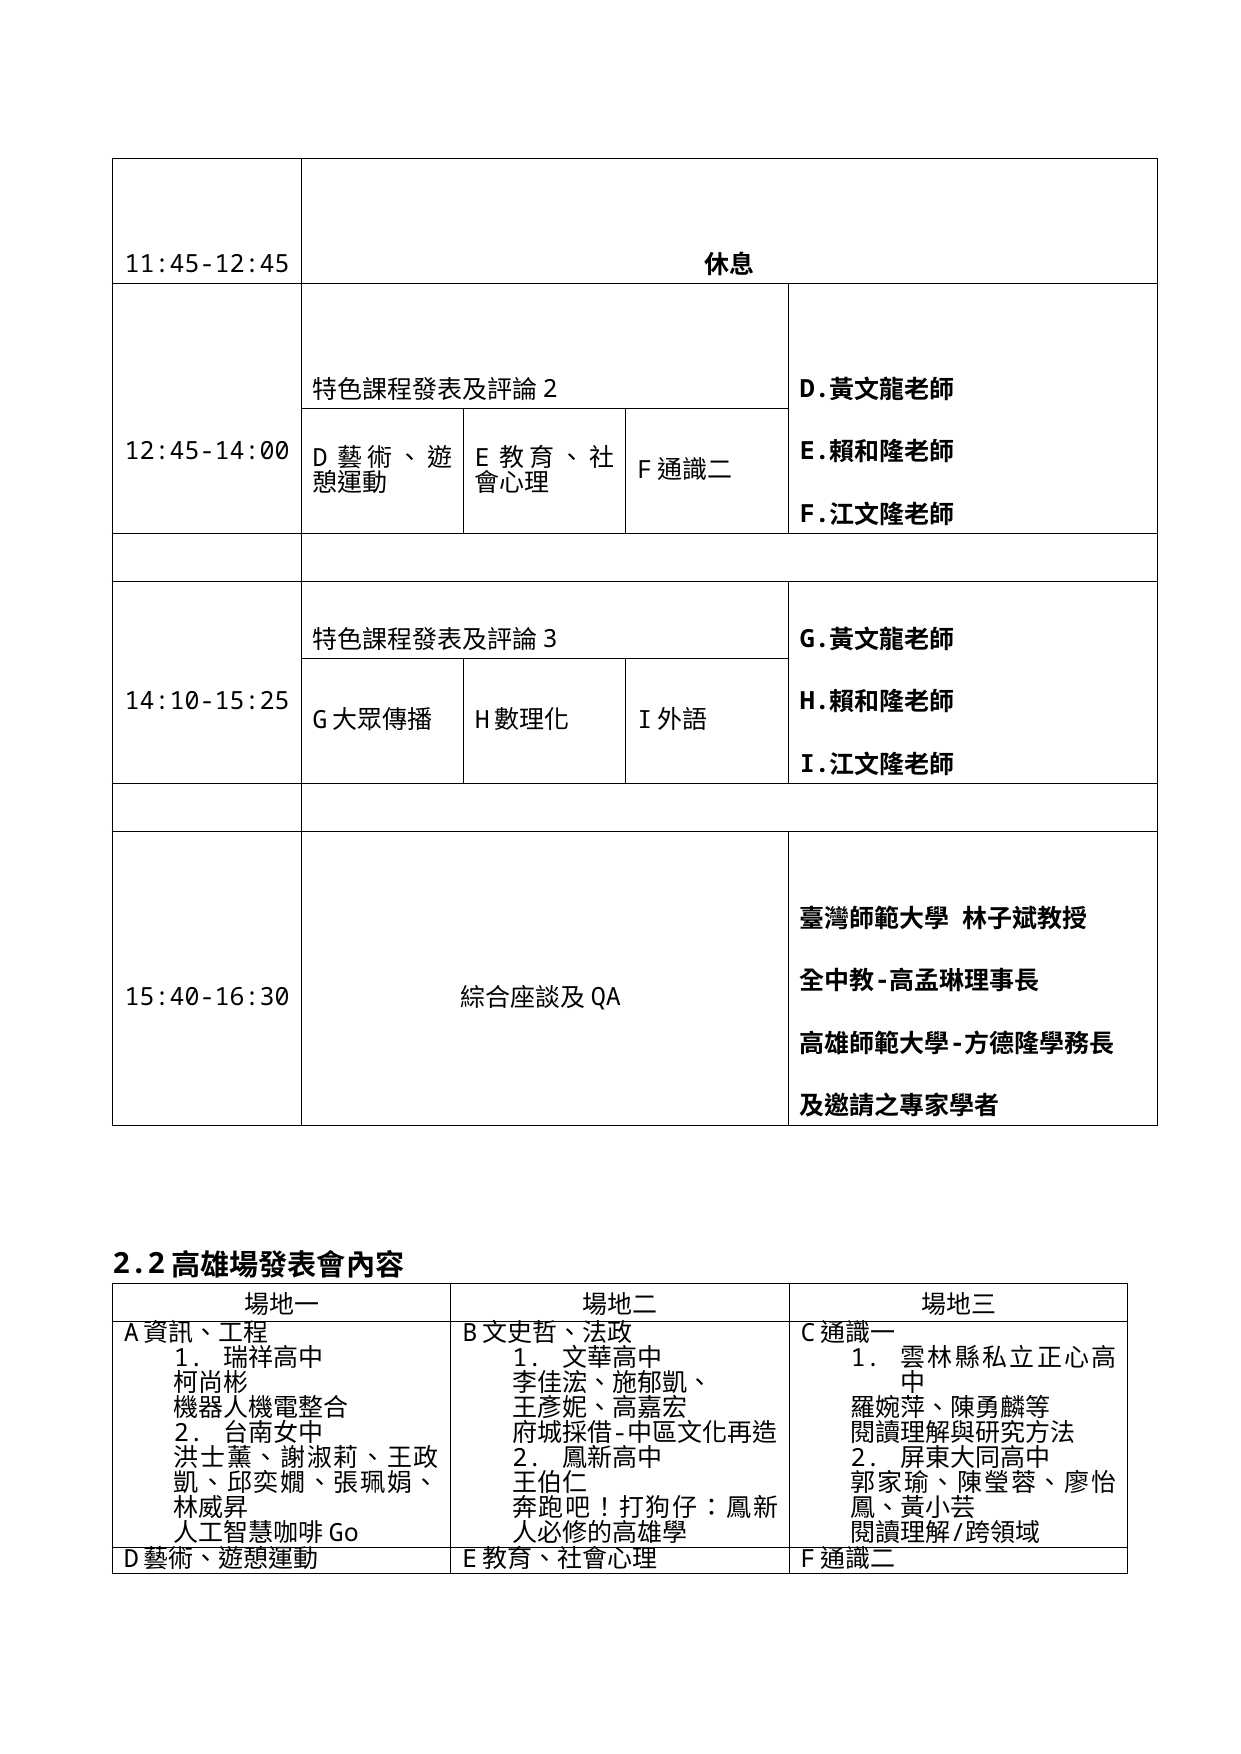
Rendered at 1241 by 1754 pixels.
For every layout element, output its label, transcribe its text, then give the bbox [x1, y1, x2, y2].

table_cell 特色課程發表及評論2 [302, 284, 788, 408]
table_cell 15:40-16:30 [113, 832, 301, 1125]
table_cell F通識二 嘉義女中 張瓈方、蔡坤濱、蔡府原、卓翠鑾 跨界閱讀1.0 北門高中 張力中 藝術生活之博物學方法 [790, 1548, 1127, 1573]
table_cell E教育、社會心理 文山高中 游秀敏、王政智、趙韶丰、蔡淑芬、曾郁蘭 「歌德舞台」人權教育 台南一中 梁佳雯、陳姿綉、廖翊恬、陳亭夙 「窮」本溯源，希望「無窮」 [451, 1548, 789, 1573]
table_cell H數理化 [464, 659, 625, 783]
table_cell D藝術、遊憩運動 [302, 409, 463, 533]
table_cell G大眾傳播 [302, 659, 463, 783]
table_header 場地二 [451, 1284, 789, 1321]
table_cell 特色課程發表及評論3 [302, 582, 788, 658]
table_cell 14:00-14:10 [113, 534, 301, 581]
table_cell B文史哲、法政 文華高中 李佳浤、施郁凱、 王彥妮、高嘉宏 府城採借-中區文化再造 鳳新高中 王伯仁 奔跑吧！打狗仔：鳳新人必修的高雄學 [451, 1322, 789, 1547]
table_cell I外語 [626, 659, 788, 783]
table_cell 11:45-12:45 [113, 159, 301, 283]
table_cell 14:10-15:25 [113, 582, 301, 783]
table_cell D藝術、遊憩運動 鳳山高中 曾珍 心城新視界 高雄女中 劉癸蓉 高雄行腳日記，藝術柯南 [113, 1548, 450, 1573]
table_cell 下午場休息 [302, 784, 1157, 831]
table_header 場地三 [790, 1284, 1127, 1321]
table_cell A資訊、工程 瑞祥高中 柯尚彬 機器人機電整合 台南女中 洪士薰、謝淑莉、王政凱、邱奕嫺、張珮娟、林威昇 人工智慧咖啡Go [113, 1322, 450, 1547]
table_cell G.黃文龍老師 H.賴和隆老師 I.江文隆老師 [789, 582, 1157, 783]
table_cell 12:45-14:00 [113, 284, 301, 533]
text 2.2高雄場發表會內容 [112, 1221, 1128, 1283]
table_cell 臺灣師範大學 林子斌教授 全中教-高孟琳理事長 高雄師範大學-方德隆學務長 及邀請之專家學者 [789, 832, 1157, 1125]
table_cell F通識二 [626, 409, 788, 533]
table_cell 休息 [302, 159, 1157, 283]
table_cell 綜合座談及QA [302, 832, 788, 1125]
table_header 場地一 [113, 1284, 450, 1321]
table_cell 15:25-15:40 [113, 784, 301, 831]
table_cell C通識一 雲林縣私立正心高中 羅婉萍、陳勇麟等 閱讀理解與研究方法 屏東大同高中 郭家瑜、陳瑩蓉、廖怡鳳、黃小芸 閱讀理解/跨領域 [790, 1322, 1127, 1547]
table_cell D.黃文龍老師 E.賴和隆老師 F.江文隆老師 [789, 284, 1157, 533]
table_cell 下午場休息 [302, 534, 1157, 581]
table_cell E教育、社會心理 [464, 409, 625, 533]
